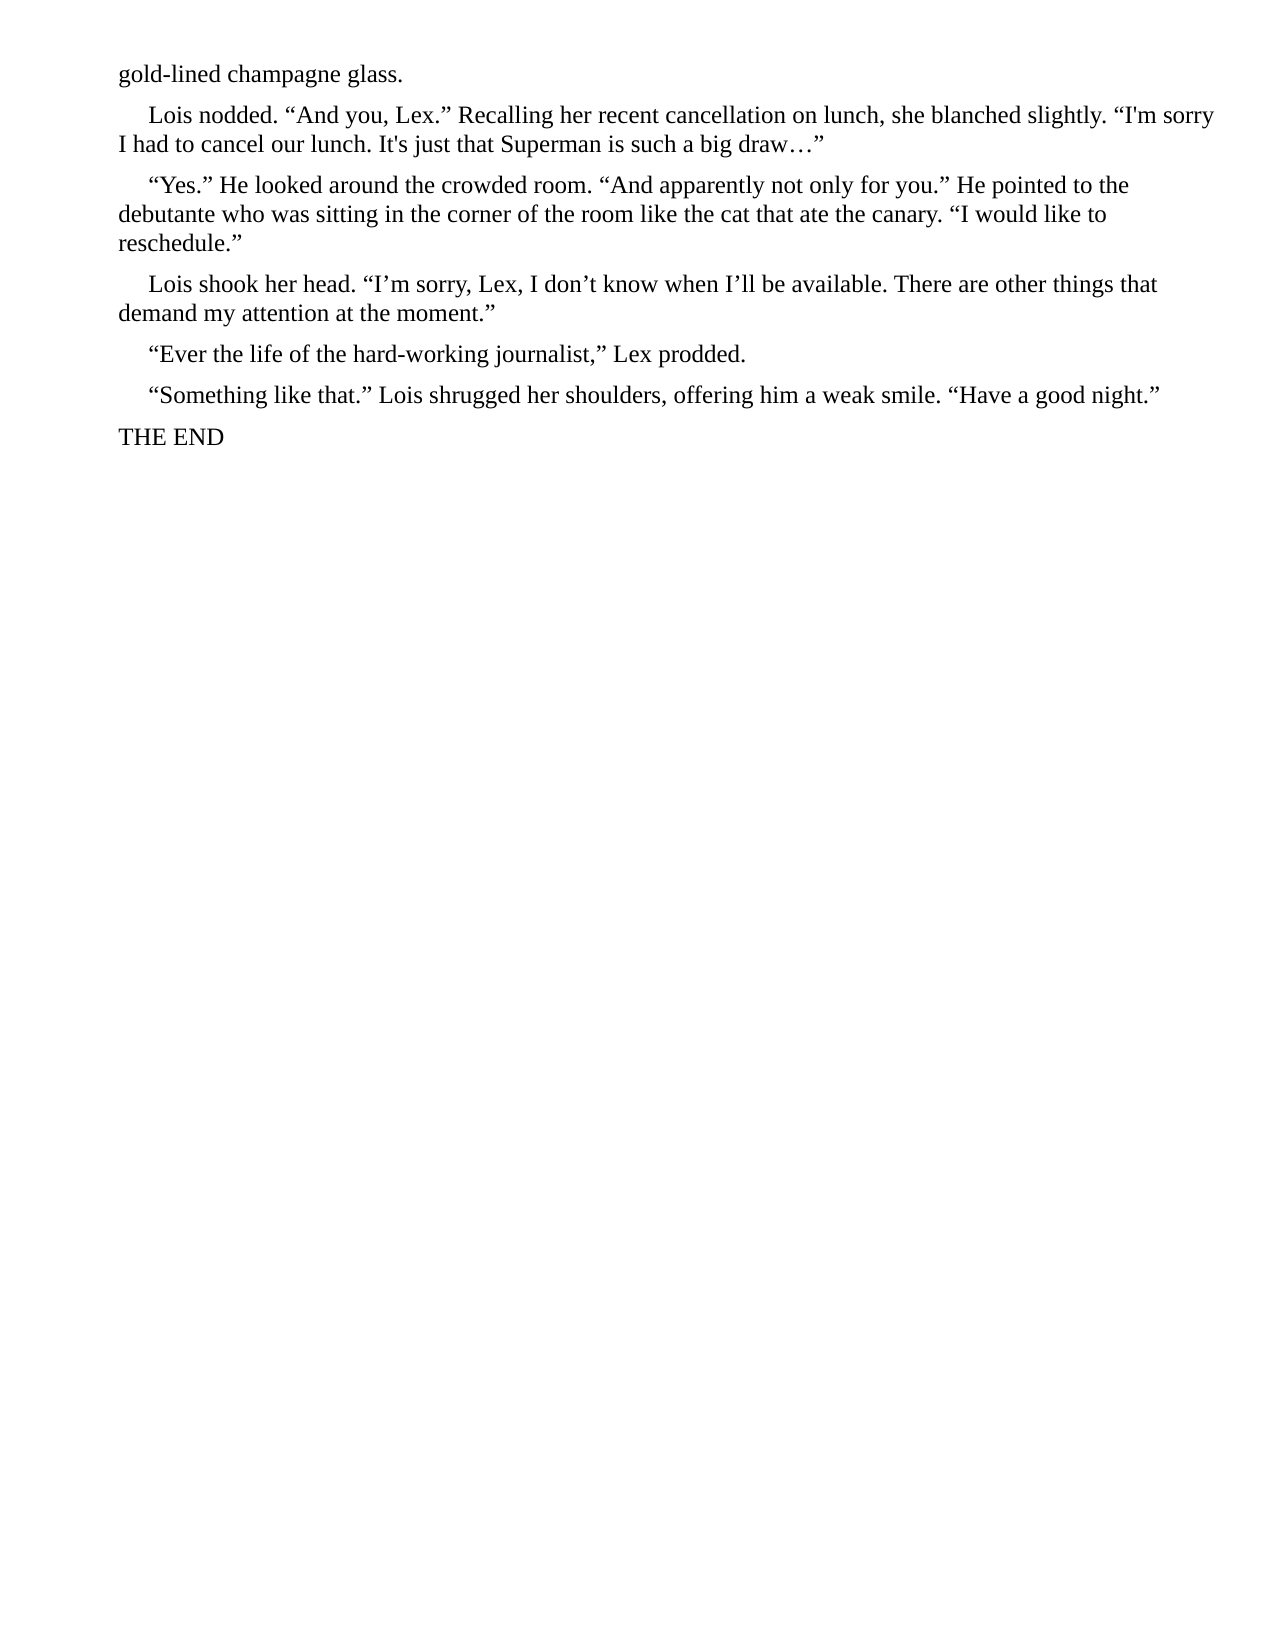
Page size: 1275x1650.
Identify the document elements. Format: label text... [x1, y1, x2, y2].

text gold-lined champagne glass. [118, 59, 1216, 88]
text “Something like that.” Lois shrugged her shoulders, offering him a weak smile. “Have a good night.” [118, 380, 1216, 409]
text Lois shook her head. “I’m sorry, Lex, I don’t know when I’ll be available. There are other things that demand my attention at the moment.” [118, 269, 1216, 327]
text “Yes.” He looked around the crowded room. “And apparently not only for you.” He pointed to the debutante who was sitting in the corner of the room like the cat that ate the canary. “I would like to reschedule.” [118, 170, 1216, 257]
text “Ever the life of the hard-working journalist,” Lex prodded. [118, 339, 1216, 368]
text THE END [118, 422, 1216, 450]
text Lois nodded. “And you, Lex.” Recalling her recent cancellation on lunch, she blanched slightly. “I'm sorry I had to cancel our lunch. It's just that Superman is such a big draw…” [118, 100, 1216, 158]
